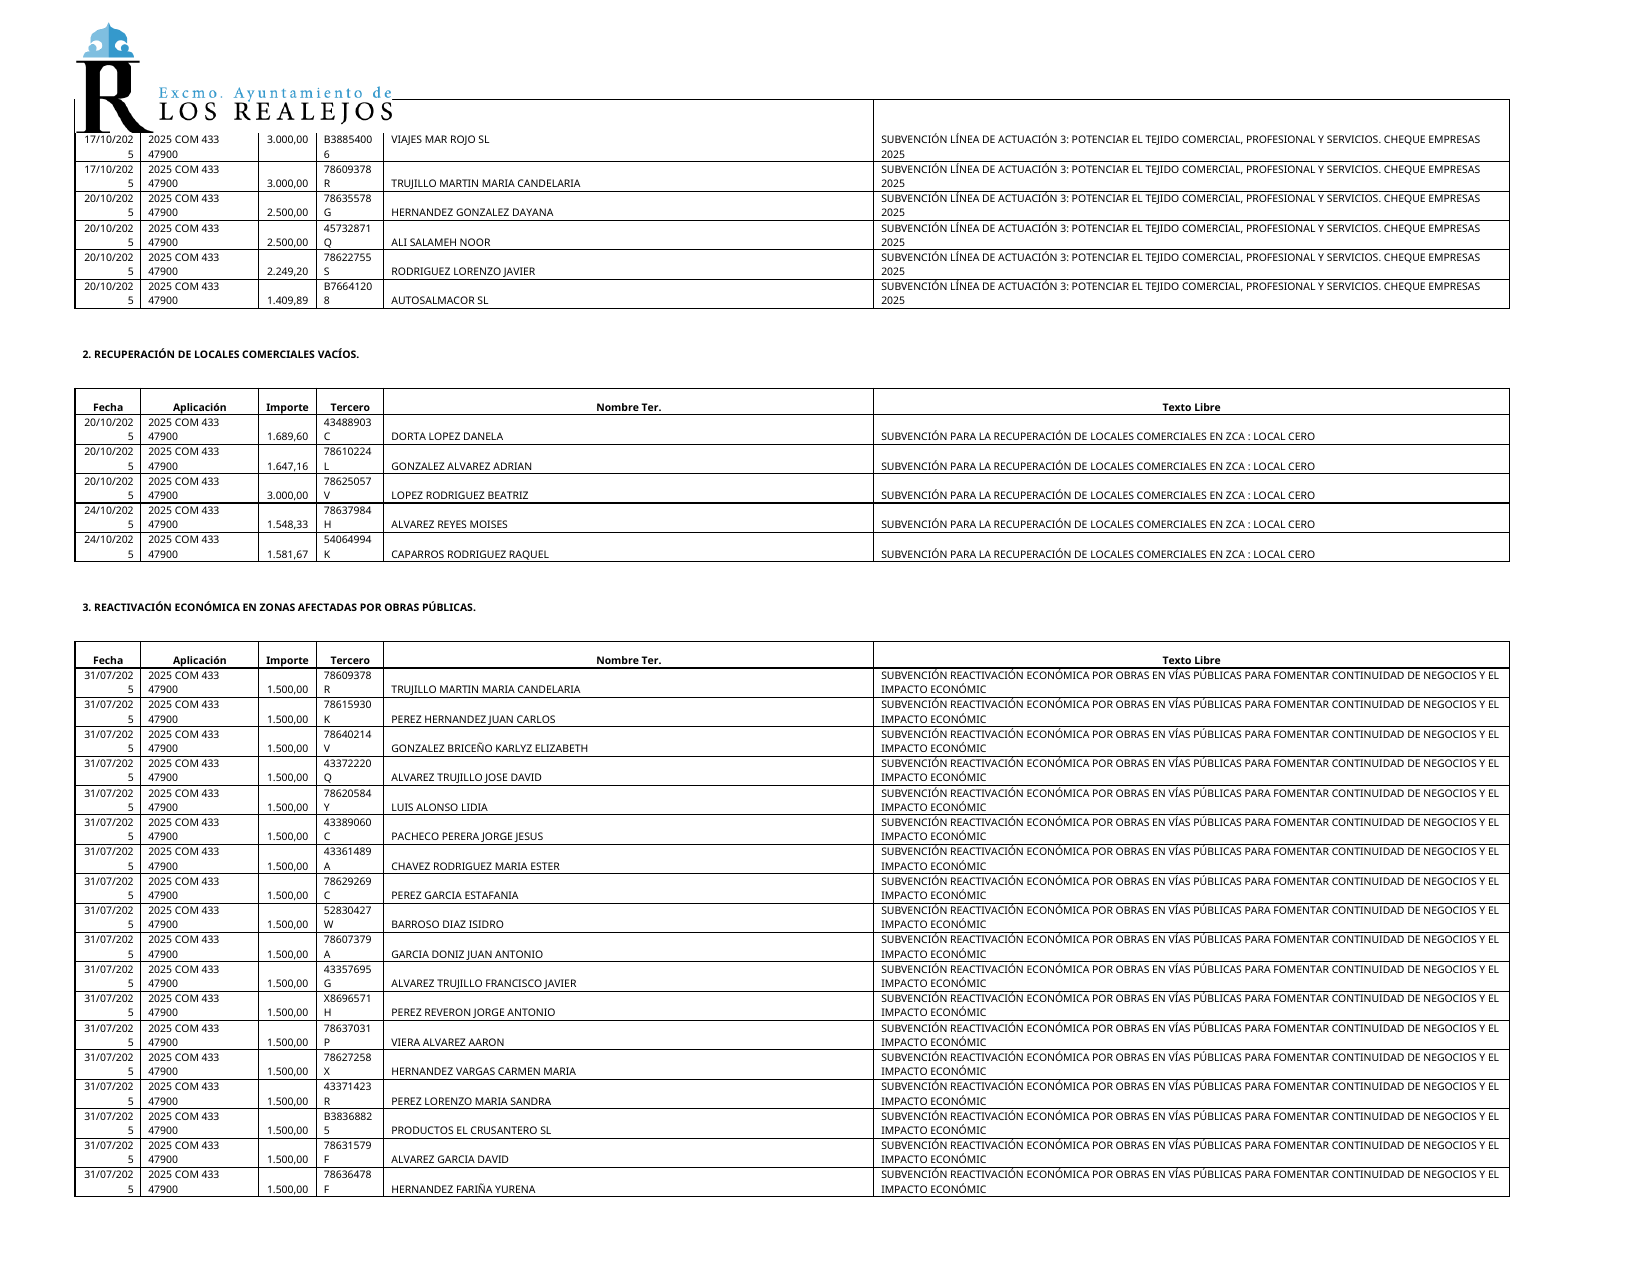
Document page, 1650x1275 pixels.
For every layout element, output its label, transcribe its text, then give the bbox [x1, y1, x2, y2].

table_cell [1559, 502, 1575, 532]
table_cell [1526, 667, 1542, 697]
table_cell 31/07/2025 [76, 933, 140, 961]
table_cell [1559, 99, 1575, 161]
table_cell [1526, 873, 1542, 902]
table_cell 2025 COM 433 47900 [141, 1109, 258, 1137]
table_cell [384, 562, 874, 588]
table_cell 20/10/2025 [76, 250, 140, 279]
table_cell [1559, 932, 1575, 961]
table_cell 43389060C [317, 815, 383, 844]
table_cell [1526, 588, 1542, 614]
table_cell [1542, 756, 1558, 785]
table_cell [1526, 388, 1542, 414]
table_cell HERNANDEZ GONZALEZ DAYANA [384, 192, 873, 220]
table_cell [1542, 473, 1558, 502]
table_cell [1510, 220, 1526, 249]
table_cell 78640214V [317, 727, 383, 756]
table_cell SUBVENCIÓN PARA LA RECUPERACIÓN DE LOCALES COMERCIALES EN ZCA : LOCAL CERO [874, 533, 1509, 561]
table_cell 20/10/2025 [76, 415, 140, 444]
table_cell [1559, 667, 1575, 697]
table_cell PEREZ LORENZO MARIA SANDRA [384, 1080, 873, 1108]
table_cell SUBVENCIÓN LÍNEA DE ACTUACIÓN 3: POTENCIAR EL TEJIDO COMERCIAL, PROFESIONAL Y SERVICIOS. CHEQUE EMPRESAS 2025 [874, 100, 1509, 161]
table_cell RODRIGUEZ LORENZO JAVIER [384, 250, 873, 279]
table_cell [141, 361, 258, 388]
table_cell [874, 335, 1509, 361]
table_cell [1526, 473, 1542, 502]
table_cell Aplicación [141, 642, 258, 667]
table_cell [1510, 785, 1526, 814]
table_cell [1510, 502, 1526, 532]
table_cell PEREZ REVERON JORGE ANTONIO [384, 992, 873, 1020]
table_cell [1559, 1167, 1575, 1196]
table_cell 78637984H [317, 504, 383, 532]
table_cell [1510, 279, 1526, 308]
table_cell [1542, 932, 1558, 961]
table_cell Texto Libre [874, 642, 1509, 667]
table_cell 54064994K [317, 533, 383, 561]
table_cell 2.500,00 [259, 221, 316, 249]
table_cell 1.500,00 [259, 962, 316, 991]
table_cell [1526, 903, 1542, 932]
table_cell [1526, 532, 1542, 561]
table_cell 2025 COM 433 47900 [141, 992, 258, 1020]
table_cell [1559, 532, 1575, 561]
table_cell 2025 COM 433 47900 [141, 786, 258, 814]
table_cell [1526, 308, 1542, 334]
table_cell SUBVENCIÓN REACTIVACIÓN ECONÓMICA POR OBRAS EN VÍAS PÚBLICAS PARA FOMENTAR CONTINUIDAD DE NEGOCIOS Y EL IMPACTO ECONÓMIC [874, 757, 1509, 785]
table_cell [1526, 99, 1542, 161]
table_cell 20/10/2025 [76, 280, 140, 308]
table_cell 45732871Q [317, 221, 383, 249]
table_cell 1.548,33 [259, 504, 316, 532]
table_cell [1510, 814, 1526, 844]
table_cell Fecha [76, 642, 140, 667]
table_cell 1.500,00 [259, 1021, 316, 1049]
table_cell 78629269C [317, 874, 383, 902]
table_cell [384, 309, 874, 334]
table_cell [1510, 844, 1526, 873]
table_cell [384, 335, 874, 361]
table_cell [1542, 308, 1558, 334]
table_cell [1559, 220, 1575, 249]
table_cell [1510, 99, 1526, 161]
table_cell [1559, 444, 1575, 473]
table_cell [1510, 726, 1526, 756]
table_cell [1526, 1167, 1542, 1196]
table_cell SUBVENCIÓN REACTIVACIÓN ECONÓMICA POR OBRAS EN VÍAS PÚBLICAS PARA FOMENTAR CONTINUIDAD DE NEGOCIOS Y EL IMPACTO ECONÓMIC [874, 1050, 1509, 1079]
table_cell [316, 562, 384, 588]
table_cell 2025 COM 433 47900 [141, 1021, 258, 1049]
table_cell [1526, 414, 1542, 444]
table_cell 78636478F [317, 1168, 383, 1196]
table_cell SUBVENCIÓN REACTIVACIÓN ECONÓMICA POR OBRAS EN VÍAS PÚBLICAS PARA FOMENTAR CONTINUIDAD DE NEGOCIOS Y EL IMPACTO ECONÓMIC [874, 1168, 1509, 1196]
table_cell SUBVENCIÓN REACTIVACIÓN ECONÓMICA POR OBRAS EN VÍAS PÚBLICAS PARA FOMENTAR CONTINUIDAD DE NEGOCIOS Y EL IMPACTO ECONÓMIC [874, 904, 1509, 932]
table_cell ALI SALAMEH NOOR [384, 221, 873, 249]
table_cell [1559, 961, 1575, 991]
table_cell 20/10/2025 [76, 221, 140, 249]
table_cell [1526, 1138, 1542, 1167]
table_cell [1542, 279, 1558, 308]
table_cell 2025 COM 433 47900 [141, 221, 258, 249]
table_cell [1510, 1079, 1526, 1108]
table_cell 31/07/2025 [76, 962, 140, 991]
table_cell 1.500,00 [259, 786, 316, 814]
table_cell [1542, 1108, 1558, 1137]
table_cell [1559, 279, 1575, 308]
table_cell 24/10/2025 [76, 504, 140, 532]
table_cell DORTA LOPEZ DANELA [384, 415, 873, 444]
table_cell [1542, 844, 1558, 873]
table_cell SUBVENCIÓN REACTIVACIÓN ECONÓMICA POR OBRAS EN VÍAS PÚBLICAS PARA FOMENTAR CONTINUIDAD DE NEGOCIOS Y EL IMPACTO ECONÓMIC [874, 845, 1509, 873]
table_cell [1542, 249, 1558, 279]
table_cell [1542, 814, 1558, 844]
table_cell [1559, 844, 1575, 873]
table_cell [1526, 249, 1542, 279]
table_cell 2. RECUPERACIÓN DE LOCALES COMERCIALES VACÍOS. [75, 335, 384, 361]
table_cell [1559, 1079, 1575, 1108]
table_cell [1542, 785, 1558, 814]
table_cell [1559, 873, 1575, 902]
table_cell 3.000,00 [259, 474, 316, 502]
table_cell 1.500,00 [259, 1080, 316, 1108]
table_cell [1542, 444, 1558, 473]
table_cell 1.500,00 [259, 815, 316, 844]
table_cell 17/10/2025 [76, 162, 140, 191]
table_cell HERNANDEZ FARIÑA YURENA [384, 1168, 873, 1196]
table_cell 20/10/2025 [76, 445, 140, 473]
table_cell [1559, 697, 1575, 726]
table_cell [1542, 191, 1558, 220]
table_cell [316, 614, 384, 641]
table_cell [1542, 161, 1558, 191]
table_cell 78627258X [317, 1050, 383, 1079]
table_cell 31/07/2025 [76, 874, 140, 902]
table_cell [1509, 335, 1526, 361]
table_cell Importe [259, 389, 316, 414]
table_cell [1526, 220, 1542, 249]
table_cell CHAVEZ RODRIGUEZ MARIA ESTER [384, 845, 873, 873]
table_cell 2025 COM 433 47900 [141, 874, 258, 902]
table_cell LUIS ALONSO LIDIA [384, 786, 873, 814]
table_cell Nombre Ter. [384, 389, 873, 414]
table_cell [1510, 249, 1526, 279]
table_cell SUBVENCIÓN REACTIVACIÓN ECONÓMICA POR OBRAS EN VÍAS PÚBLICAS PARA FOMENTAR CONTINUIDAD DE NEGOCIOS Y EL IMPACTO ECONÓMIC [874, 992, 1509, 1020]
table_cell 2025 COM 433 47900 [141, 1139, 258, 1167]
table_cell [1559, 1108, 1575, 1137]
table_cell SUBVENCIÓN REACTIVACIÓN ECONÓMICA POR OBRAS EN VÍAS PÚBLICAS PARA FOMENTAR CONTINUIDAD DE NEGOCIOS Y EL IMPACTO ECONÓMIC [874, 669, 1509, 697]
table_cell [1559, 388, 1575, 414]
table_cell [1510, 532, 1526, 561]
table_cell [1526, 932, 1542, 961]
table_cell [1542, 667, 1558, 697]
table_cell SUBVENCIÓN PARA LA RECUPERACIÓN DE LOCALES COMERCIALES EN ZCA : LOCAL CERO [874, 445, 1509, 473]
table_cell PACHECO PERERA JORGE JESUS [384, 815, 873, 844]
table_cell [259, 562, 316, 588]
table_cell [1559, 561, 1575, 588]
table_cell SUBVENCIÓN LÍNEA DE ACTUACIÓN 3: POTENCIAR EL TEJIDO COMERCIAL, PROFESIONAL Y SERVICIOS. CHEQUE EMPRESAS 2025 [874, 221, 1509, 249]
table_cell [1559, 1020, 1575, 1049]
table_cell [1526, 844, 1542, 873]
table_cell [141, 614, 258, 641]
table_cell 1.409,89 [259, 280, 316, 308]
table_cell 31/07/2025 [76, 698, 140, 726]
table_cell 1.500,00 [259, 845, 316, 873]
table_cell 31/07/2025 [76, 757, 140, 785]
table_cell [1559, 249, 1575, 279]
table_cell 1.500,00 [259, 874, 316, 902]
table_cell SUBVENCIÓN PARA LA RECUPERACIÓN DE LOCALES COMERCIALES EN ZCA : LOCAL CERO [874, 415, 1509, 444]
table_cell [1526, 361, 1542, 388]
table_cell SUBVENCIÓN REACTIVACIÓN ECONÓMICA POR OBRAS EN VÍAS PÚBLICAS PARA FOMENTAR CONTINUIDAD DE NEGOCIOS Y EL IMPACTO ECONÓMIC [874, 1080, 1509, 1108]
table_cell B38854006 [317, 133, 383, 161]
table_cell 2025 COM 433 47900 [141, 280, 258, 308]
table_cell SUBVENCIÓN REACTIVACIÓN ECONÓMICA POR OBRAS EN VÍAS PÚBLICAS PARA FOMENTAR CONTINUIDAD DE NEGOCIOS Y EL IMPACTO ECONÓMIC [874, 1109, 1509, 1137]
table_cell [1526, 502, 1542, 532]
table_cell [1509, 614, 1526, 641]
table_cell 43371423R [317, 1080, 383, 1108]
table_cell [1542, 903, 1558, 932]
table_cell [1509, 361, 1526, 388]
table_cell 1.581,67 [259, 533, 316, 561]
table_cell PRODUCTOS EL CRUSANTERO SL [384, 1109, 873, 1137]
table_cell VIERA ALVAREZ AARON [384, 1021, 873, 1049]
table_cell [1510, 991, 1526, 1020]
table_cell 2025 COM 433 47900 [141, 933, 258, 961]
table_cell [1542, 991, 1558, 1020]
table_cell GONZALEZ ALVAREZ ADRIAN [384, 445, 873, 473]
table_cell GARCIA DONIZ JUAN ANTONIO [384, 933, 873, 961]
table_cell SUBVENCIÓN REACTIVACIÓN ECONÓMICA POR OBRAS EN VÍAS PÚBLICAS PARA FOMENTAR CONTINUIDAD DE NEGOCIOS Y EL IMPACTO ECONÓMIC [874, 874, 1509, 902]
table_cell Fecha [76, 389, 140, 414]
table_cell VIAJES MAR ROJO SL [384, 100, 873, 161]
table_cell GONZALEZ BRICEÑO KARLYZ ELIZABETH [384, 727, 873, 756]
table_cell [1542, 1167, 1558, 1196]
table_cell 1.500,00 [259, 698, 316, 726]
table_cell 2025 COM 433 47900 [141, 533, 258, 561]
table_cell [874, 588, 1509, 614]
table_cell [1559, 588, 1575, 614]
table_cell [1510, 414, 1526, 444]
table_cell [141, 562, 258, 588]
table_cell [1542, 414, 1558, 444]
table_cell [141, 309, 258, 334]
table_cell TRUJILLO MARTIN MARIA CANDELARIA [384, 669, 873, 697]
table_cell 52830427W [317, 904, 383, 932]
table_cell Tercero [317, 642, 383, 667]
table_cell [1510, 1020, 1526, 1049]
table_cell 2025 COM 433 47900 [141, 904, 258, 932]
table_cell [1559, 814, 1575, 844]
table_cell 2025 COM 433 47900 [141, 757, 258, 785]
table_cell [1542, 697, 1558, 726]
table_cell [384, 614, 874, 641]
table_cell PEREZ GARCIA ESTAFANIA [384, 874, 873, 902]
table_cell SUBVENCIÓN PARA LA RECUPERACIÓN DE LOCALES COMERCIALES EN ZCA : LOCAL CERO [874, 474, 1509, 502]
table_cell 31/07/2025 [76, 727, 140, 756]
table_cell [1542, 361, 1558, 388]
table_cell 31/07/2025 [76, 1080, 140, 1108]
table_cell Tercero [317, 389, 383, 414]
table_cell [1526, 1108, 1542, 1137]
table_cell [1526, 1020, 1542, 1049]
table_cell 31/07/2025 [76, 1139, 140, 1167]
table_cell [1526, 785, 1542, 814]
table_cell [75, 361, 141, 388]
table_cell 2025 COM 433 47900 [141, 1168, 258, 1196]
table_cell [1542, 873, 1558, 902]
table_cell PEREZ HERNANDEZ JUAN CARLOS [384, 698, 873, 726]
table_cell [1526, 561, 1542, 588]
table_cell 78622755S [317, 250, 383, 279]
table_cell 2025 COM 433 47900 [141, 474, 258, 502]
table_cell [75, 614, 141, 641]
table_cell [1559, 1049, 1575, 1079]
table_cell SUBVENCIÓN REACTIVACIÓN ECONÓMICA POR OBRAS EN VÍAS PÚBLICAS PARA FOMENTAR CONTINUIDAD DE NEGOCIOS Y EL IMPACTO ECONÓMIC [874, 1139, 1509, 1167]
table_cell [1559, 614, 1575, 641]
table_cell [1510, 641, 1526, 667]
table_cell [1510, 667, 1526, 697]
table_cell LOPEZ RODRIGUEZ BEATRIZ [384, 474, 873, 502]
table_cell SUBVENCIÓN PARA LA RECUPERACIÓN DE LOCALES COMERCIALES EN ZCA : LOCAL CERO [874, 504, 1509, 532]
table_cell X8696571H [317, 992, 383, 1020]
table_cell 78637031P [317, 1021, 383, 1049]
table_cell [1542, 961, 1558, 991]
table_cell [1526, 191, 1542, 220]
table_cell 43361489A [317, 845, 383, 873]
table_cell 2025 COM 433 47900 [141, 962, 258, 991]
table_cell 31/07/2025 [76, 815, 140, 844]
table_cell 78609378R [317, 162, 383, 191]
table_cell 3. REACTIVACIÓN ECONÓMICA EN ZONAS AFECTADAS POR OBRAS PÚBLICAS. [75, 588, 874, 614]
table_cell [1510, 191, 1526, 220]
table_cell [1510, 1167, 1526, 1196]
table_cell SUBVENCIÓN REACTIVACIÓN ECONÓMICA POR OBRAS EN VÍAS PÚBLICAS PARA FOMENTAR CONTINUIDAD DE NEGOCIOS Y EL IMPACTO ECONÓMIC [874, 962, 1509, 991]
table_cell [1559, 308, 1575, 334]
table_cell 20/10/2025 [76, 474, 140, 502]
table_cell [75, 562, 141, 588]
table_cell [1526, 444, 1542, 473]
table_cell [1526, 614, 1542, 641]
table_cell 2025 COM 433 47900 [141, 1050, 258, 1079]
table_cell [874, 562, 1509, 588]
table_cell 1.500,00 [259, 669, 316, 697]
table_cell [1542, 1049, 1558, 1079]
table_cell [1542, 588, 1558, 614]
table_cell [1510, 961, 1526, 991]
table_cell [1542, 614, 1558, 641]
table_cell 20/10/2025 [76, 192, 140, 220]
table_cell 2025 COM 433 47900 [141, 727, 258, 756]
table_cell [1559, 473, 1575, 502]
table_cell SUBVENCIÓN REACTIVACIÓN ECONÓMICA POR OBRAS EN VÍAS PÚBLICAS PARA FOMENTAR CONTINUIDAD DE NEGOCIOS Y EL IMPACTO ECONÓMIC [874, 727, 1509, 756]
table_cell [1559, 785, 1575, 814]
table_cell 78610224L [317, 445, 383, 473]
table_cell [1526, 991, 1542, 1020]
table_cell [1510, 473, 1526, 502]
table_cell SUBVENCIÓN LÍNEA DE ACTUACIÓN 3: POTENCIAR EL TEJIDO COMERCIAL, PROFESIONAL Y SERVICIOS. CHEQUE EMPRESAS 2025 [874, 280, 1509, 308]
table_cell 2025 COM 433 47900 [141, 445, 258, 473]
table_cell [1542, 220, 1558, 249]
table_cell [259, 614, 316, 641]
table_cell [1510, 903, 1526, 932]
table_cell 1.500,00 [259, 1109, 316, 1137]
table_cell [874, 309, 1509, 334]
table_cell Aplicación [141, 389, 258, 414]
table_cell 2025 COM 433 47900 [141, 162, 258, 191]
table_cell Importe [259, 642, 316, 667]
table_cell [1526, 161, 1542, 191]
table_cell [1559, 641, 1575, 667]
table_cell [1559, 756, 1575, 785]
table_cell [1510, 1049, 1526, 1079]
table_cell [1526, 814, 1542, 844]
table_cell 31/07/2025 [76, 1021, 140, 1049]
table_cell ALVAREZ REYES MOISES [384, 504, 873, 532]
table_cell SUBVENCIÓN REACTIVACIÓN ECONÓMICA POR OBRAS EN VÍAS PÚBLICAS PARA FOMENTAR CONTINUIDAD DE NEGOCIOS Y EL IMPACTO ECONÓMIC [874, 933, 1509, 961]
table_cell [1542, 335, 1558, 361]
table_cell [1559, 903, 1575, 932]
table_cell 31/07/2025 [76, 1050, 140, 1079]
table_cell [1542, 726, 1558, 756]
table_cell 43488903C [317, 415, 383, 444]
table_cell 1.689,60 [259, 415, 316, 444]
table_cell 31/07/2025 [76, 845, 140, 873]
table_cell 2025 COM 433 47900 [141, 669, 258, 697]
table_cell [1559, 1138, 1575, 1167]
table_cell [1559, 361, 1575, 388]
table_cell [316, 309, 384, 334]
table_cell 1.500,00 [259, 904, 316, 932]
table_cell 2025 COM 433 47900 [141, 415, 258, 444]
table_cell 78615930K [317, 698, 383, 726]
table_cell [1559, 726, 1575, 756]
table_cell 31/07/2025 [76, 669, 140, 697]
table_cell 2025 COM 433 47900 [141, 698, 258, 726]
table_cell 1.500,00 [259, 1050, 316, 1079]
table_cell 1.500,00 [259, 933, 316, 961]
table_cell SUBVENCIÓN LÍNEA DE ACTUACIÓN 3: POTENCIAR EL TEJIDO COMERCIAL, PROFESIONAL Y SERVICIOS. CHEQUE EMPRESAS 2025 [874, 250, 1509, 279]
table_cell SUBVENCIÓN REACTIVACIÓN ECONÓMICA POR OBRAS EN VÍAS PÚBLICAS PARA FOMENTAR CONTINUIDAD DE NEGOCIOS Y EL IMPACTO ECONÓMIC [874, 1021, 1509, 1049]
table_cell ALVAREZ GARCIA DAVID [384, 1139, 873, 1167]
table_cell [1509, 308, 1526, 334]
table_cell 43372220Q [317, 757, 383, 785]
table_cell [1526, 726, 1542, 756]
table_cell 43357695G [317, 962, 383, 991]
table_cell [1542, 561, 1558, 588]
table_cell 31/07/2025 [76, 1168, 140, 1196]
table_cell 78607379A [317, 933, 383, 961]
table_cell [1526, 756, 1542, 785]
table_cell ALVAREZ TRUJILLO JOSE DAVID [384, 757, 873, 785]
table_cell [1559, 161, 1575, 191]
table_cell [1559, 335, 1575, 361]
table_cell 31/07/2025 [76, 786, 140, 814]
table_cell 1.500,00 [259, 757, 316, 785]
table_cell SUBVENCIÓN LÍNEA DE ACTUACIÓN 3: POTENCIAR EL TEJIDO COMERCIAL, PROFESIONAL Y SERVICIOS. CHEQUE EMPRESAS 2025 [874, 162, 1509, 191]
table_cell SUBVENCIÓN REACTIVACIÓN ECONÓMICA POR OBRAS EN VÍAS PÚBLICAS PARA FOMENTAR CONTINUIDAD DE NEGOCIOS Y EL IMPACTO ECONÓMIC [874, 786, 1509, 814]
table_cell SUBVENCIÓN REACTIVACIÓN ECONÓMICA POR OBRAS EN VÍAS PÚBLICAS PARA FOMENTAR CONTINUIDAD DE NEGOCIOS Y EL IMPACTO ECONÓMIC [874, 815, 1509, 844]
table_cell [1509, 561, 1526, 588]
table_cell 1.647,16 [259, 445, 316, 473]
table_cell [1510, 873, 1526, 902]
table_cell TRUJILLO MARTIN MARIA CANDELARIA [384, 162, 873, 191]
table_cell [1559, 414, 1575, 444]
table_cell SUBVENCIÓN REACTIVACIÓN ECONÓMICA POR OBRAS EN VÍAS PÚBLICAS PARA FOMENTAR CONTINUIDAD DE NEGOCIOS Y EL IMPACTO ECONÓMIC [874, 698, 1509, 726]
table_cell [874, 361, 1509, 388]
table_cell [1542, 388, 1558, 414]
table_cell Texto Libre [874, 389, 1509, 414]
table_cell [1510, 756, 1526, 785]
table_cell [1510, 444, 1526, 473]
table_cell [1526, 697, 1542, 726]
table_cell [1526, 641, 1542, 667]
table_cell 1.500,00 [259, 727, 316, 756]
table_cell B38368825 [317, 1109, 383, 1137]
table_cell [259, 309, 316, 334]
table_cell 1.500,00 [259, 1139, 316, 1167]
table_cell [1559, 991, 1575, 1020]
table_cell 1.500,00 [259, 992, 316, 1020]
table_cell 78609378R [317, 669, 383, 697]
table_cell 24/10/2025 [76, 533, 140, 561]
table_cell CAPARROS RODRIGUEZ RAQUEL [384, 533, 873, 561]
table_cell AUTOSALMACOR SL [384, 280, 873, 308]
table_cell 2025 COM 433 47900 [141, 845, 258, 873]
table_cell [1509, 588, 1526, 614]
table_cell [1526, 279, 1542, 308]
table_cell 2025 COM 433 47900 [141, 504, 258, 532]
table_cell [1542, 641, 1558, 667]
table_cell 31/07/2025 [76, 992, 140, 1020]
table_cell 1.500,00 [259, 1168, 316, 1196]
table_cell 31/07/2025 [76, 904, 140, 932]
table_cell BARROSO DIAZ ISIDRO [384, 904, 873, 932]
table_cell [1542, 1138, 1558, 1167]
table_cell [1542, 1020, 1558, 1049]
table_cell 2025 COM 433 47900 [141, 192, 258, 220]
table_cell 2025 COM 433 47900 [141, 133, 258, 161]
table_cell [1510, 697, 1526, 726]
table_cell 78635578G [317, 192, 383, 220]
table_cell HERNANDEZ VARGAS CARMEN MARIA [384, 1050, 873, 1079]
table_cell 31/07/2025 [76, 1109, 140, 1137]
table_cell 2.249,20 [259, 250, 316, 279]
table_cell 3.000,00 [259, 162, 316, 191]
table_cell 78631579F [317, 1139, 383, 1167]
table_cell 2.500,00 [259, 192, 316, 220]
table_cell SUBVENCIÓN LÍNEA DE ACTUACIÓN 3: POTENCIAR EL TEJIDO COMERCIAL, PROFESIONAL Y SERVICIOS. CHEQUE EMPRESAS 2025 [874, 192, 1509, 220]
table_cell [259, 361, 316, 388]
table_cell ALVAREZ TRUJILLO FRANCISCO JAVIER [384, 962, 873, 991]
table_cell [384, 361, 874, 388]
table_cell [1510, 388, 1526, 414]
table_cell [874, 614, 1509, 641]
table_cell [1526, 335, 1542, 361]
table_cell [1542, 99, 1558, 161]
table_cell B76641208 [317, 280, 383, 308]
table_cell 2025 COM 433 47900 [141, 1080, 258, 1108]
table_cell [1510, 161, 1526, 191]
table_cell 78620584Y [317, 786, 383, 814]
table_cell Nombre Ter. [384, 642, 873, 667]
table_cell [316, 361, 384, 388]
table_cell [1526, 1079, 1542, 1108]
table_cell [1542, 1079, 1558, 1108]
table_cell [1559, 191, 1575, 220]
table_cell [1526, 961, 1542, 991]
table_cell [1510, 1138, 1526, 1167]
table_cell [1542, 532, 1558, 561]
table_cell 2025 COM 433 47900 [141, 250, 258, 279]
table_cell 2025 COM 433 47900 [141, 815, 258, 844]
table_cell [1510, 1108, 1526, 1137]
table_cell 78625057V [317, 474, 383, 502]
table_cell [75, 309, 141, 334]
table_cell [1526, 1049, 1542, 1079]
table_cell 17/10/2025 [76, 133, 140, 161]
table_cell 3.000,00 [259, 133, 316, 161]
table_cell [1510, 932, 1526, 961]
table_cell [1542, 502, 1558, 532]
